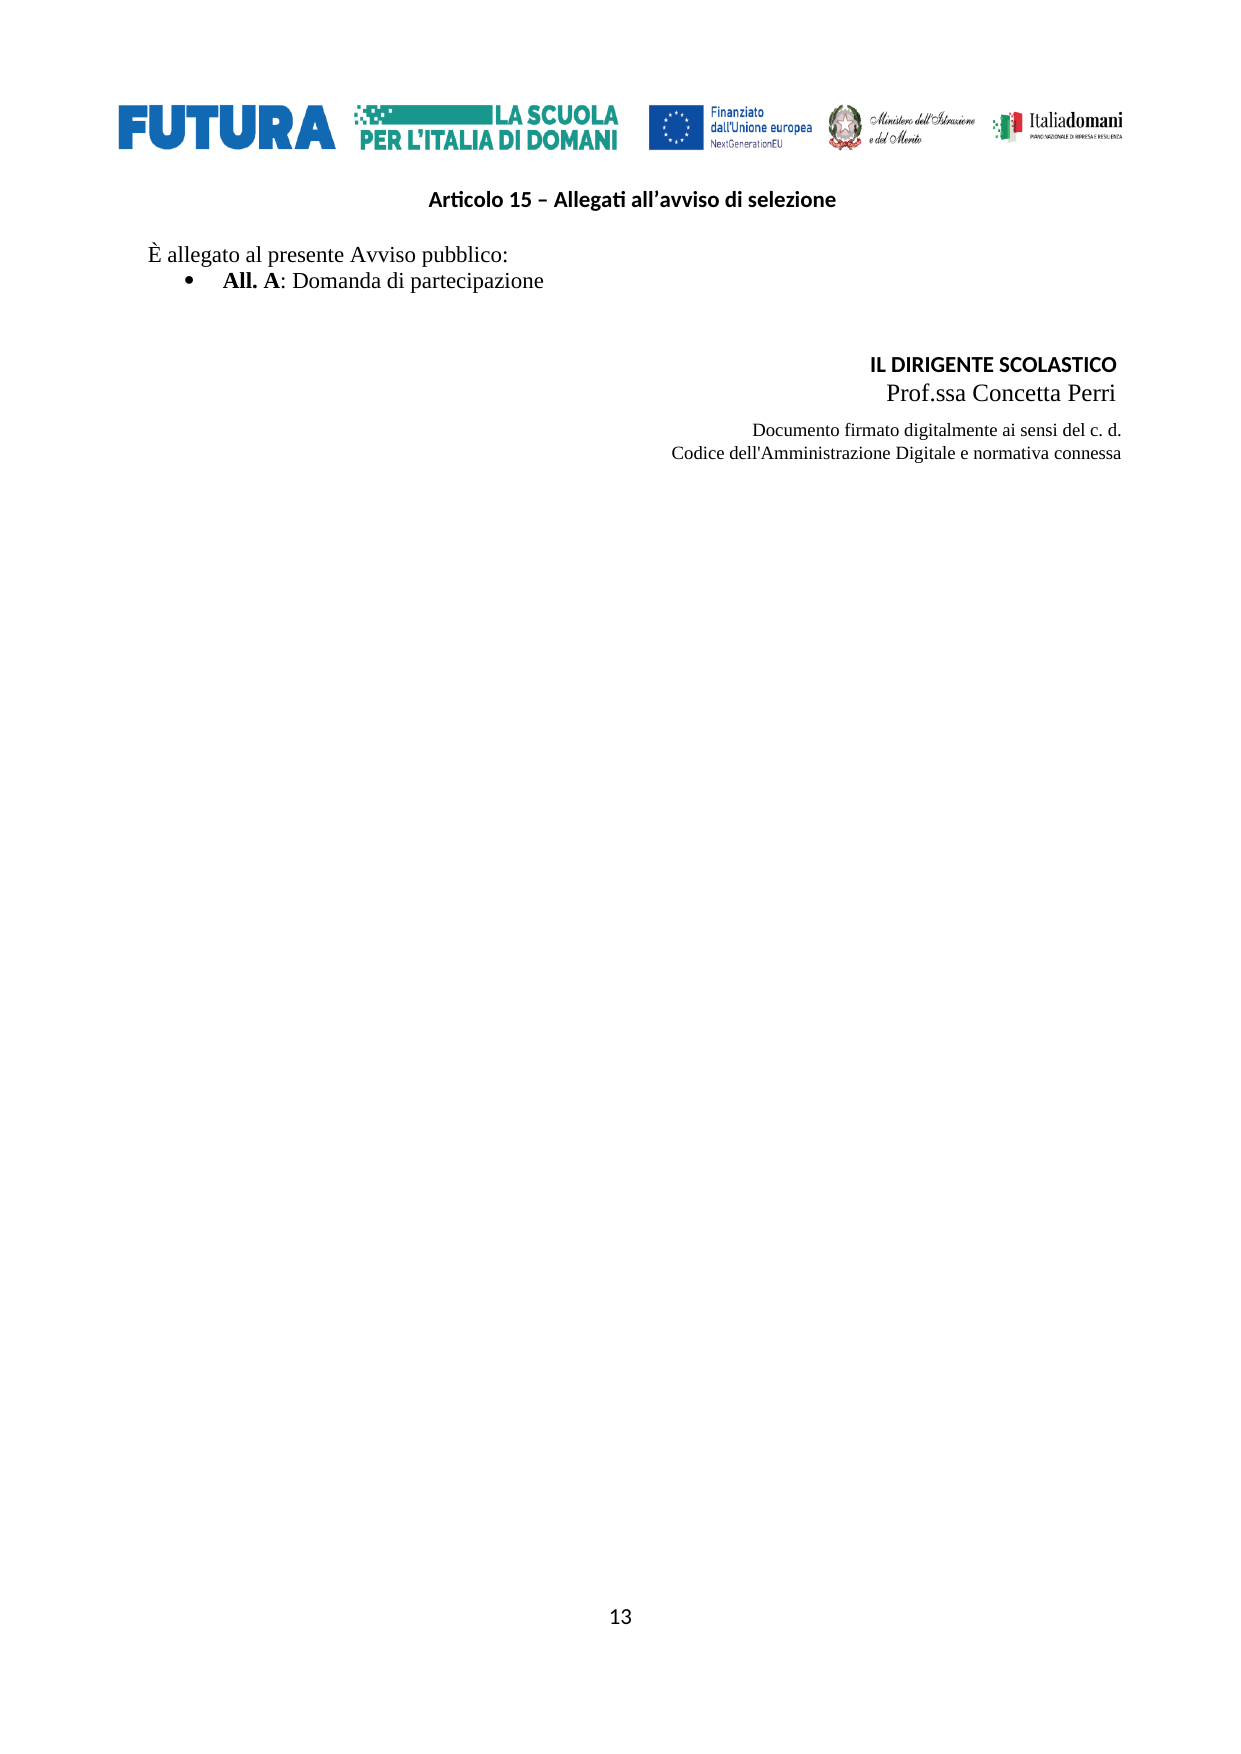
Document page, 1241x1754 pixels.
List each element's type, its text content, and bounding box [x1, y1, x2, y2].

text Documento firmato digitalmente ai sensi del c. d. [118, 413, 1122, 442]
text Articolo 15 – Allegati all’avviso di selezione [118, 184, 1122, 213]
text È allegato al presente Avviso pubblico: [148, 241, 1122, 268]
text Codice dell'Amministrazione Digitale e normativa connessa [118, 442, 1122, 463]
text IL DIRIGENTE SCOLASTICO [339, 350, 1122, 378]
list All. A: Domanda di partecipazione [185, 268, 1122, 294]
text Prof.ssa Concetta Perri [156, 378, 1122, 407]
